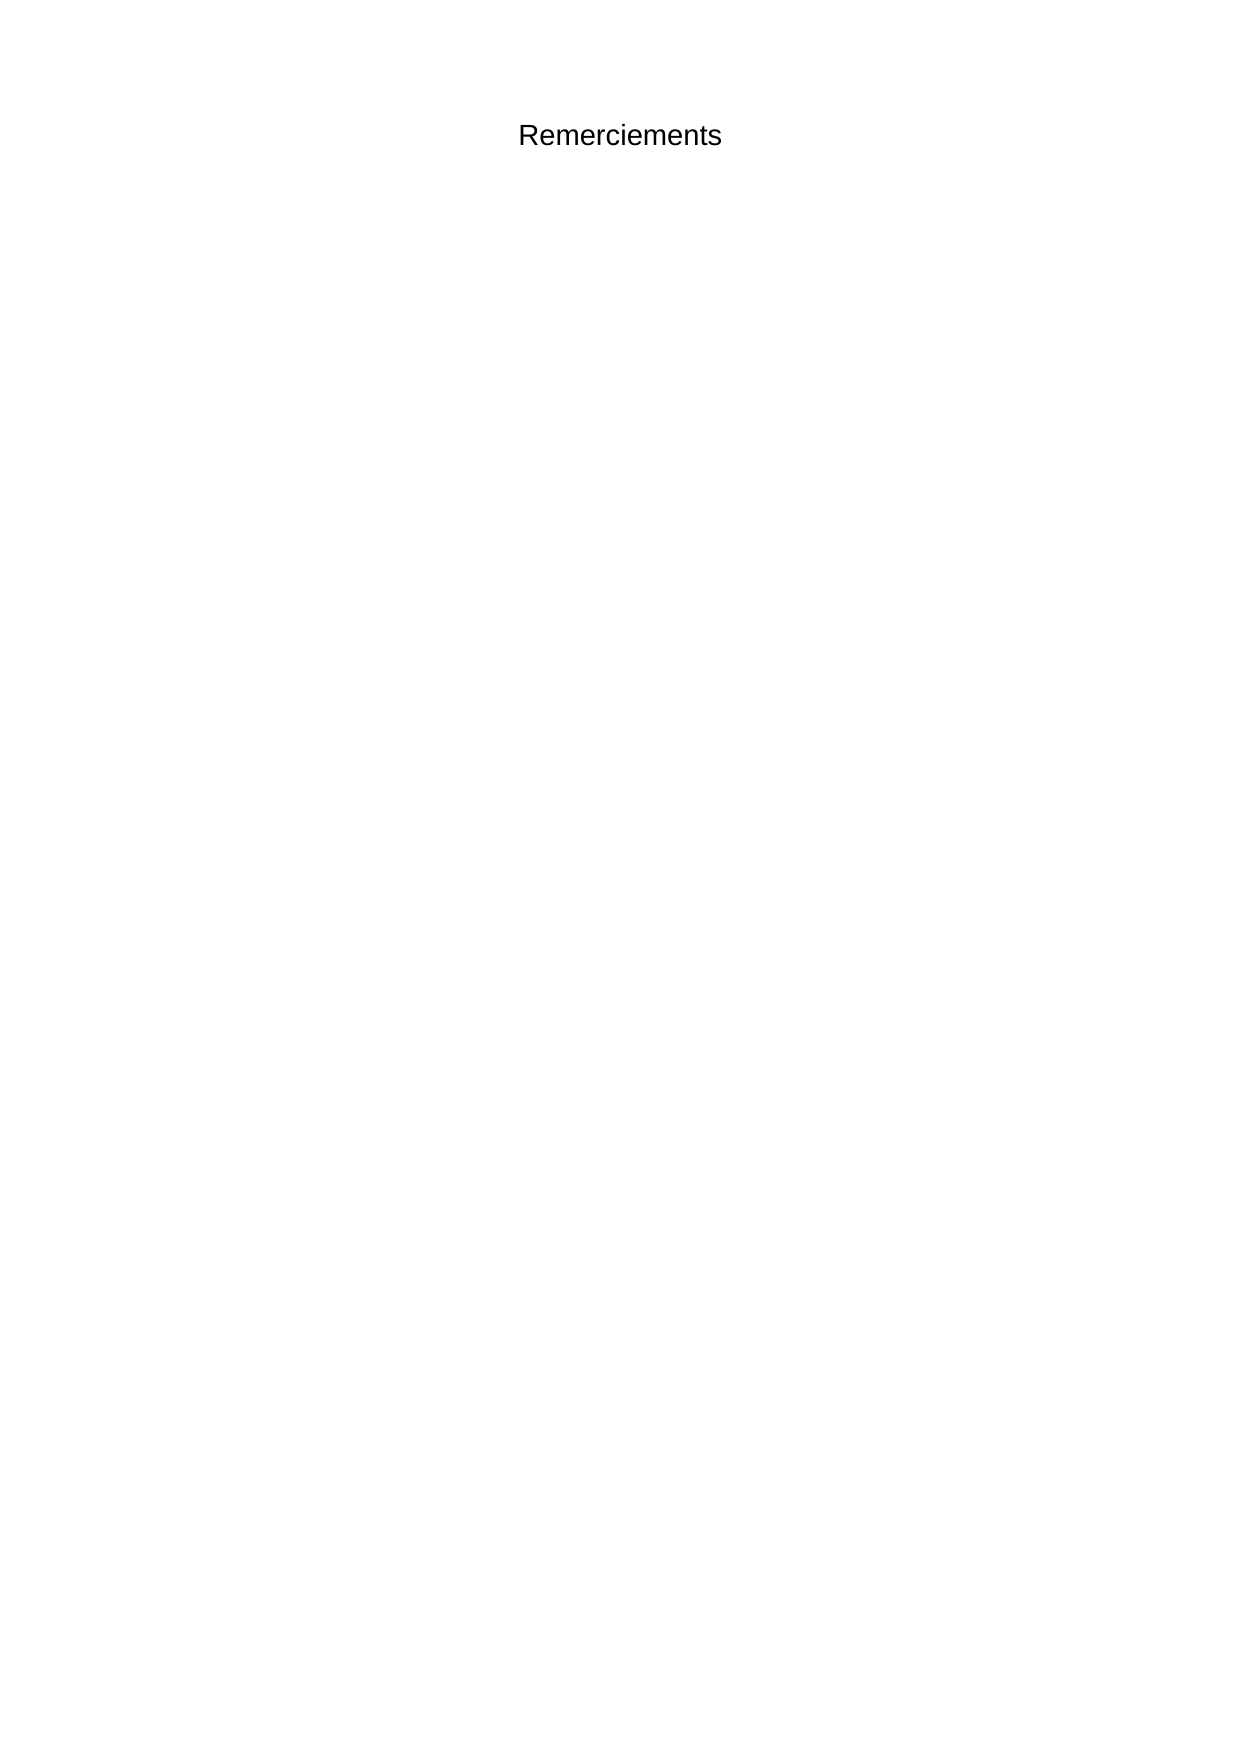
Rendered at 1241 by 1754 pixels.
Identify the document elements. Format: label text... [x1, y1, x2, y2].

subtitle Remerciements [118, 118, 1122, 152]
